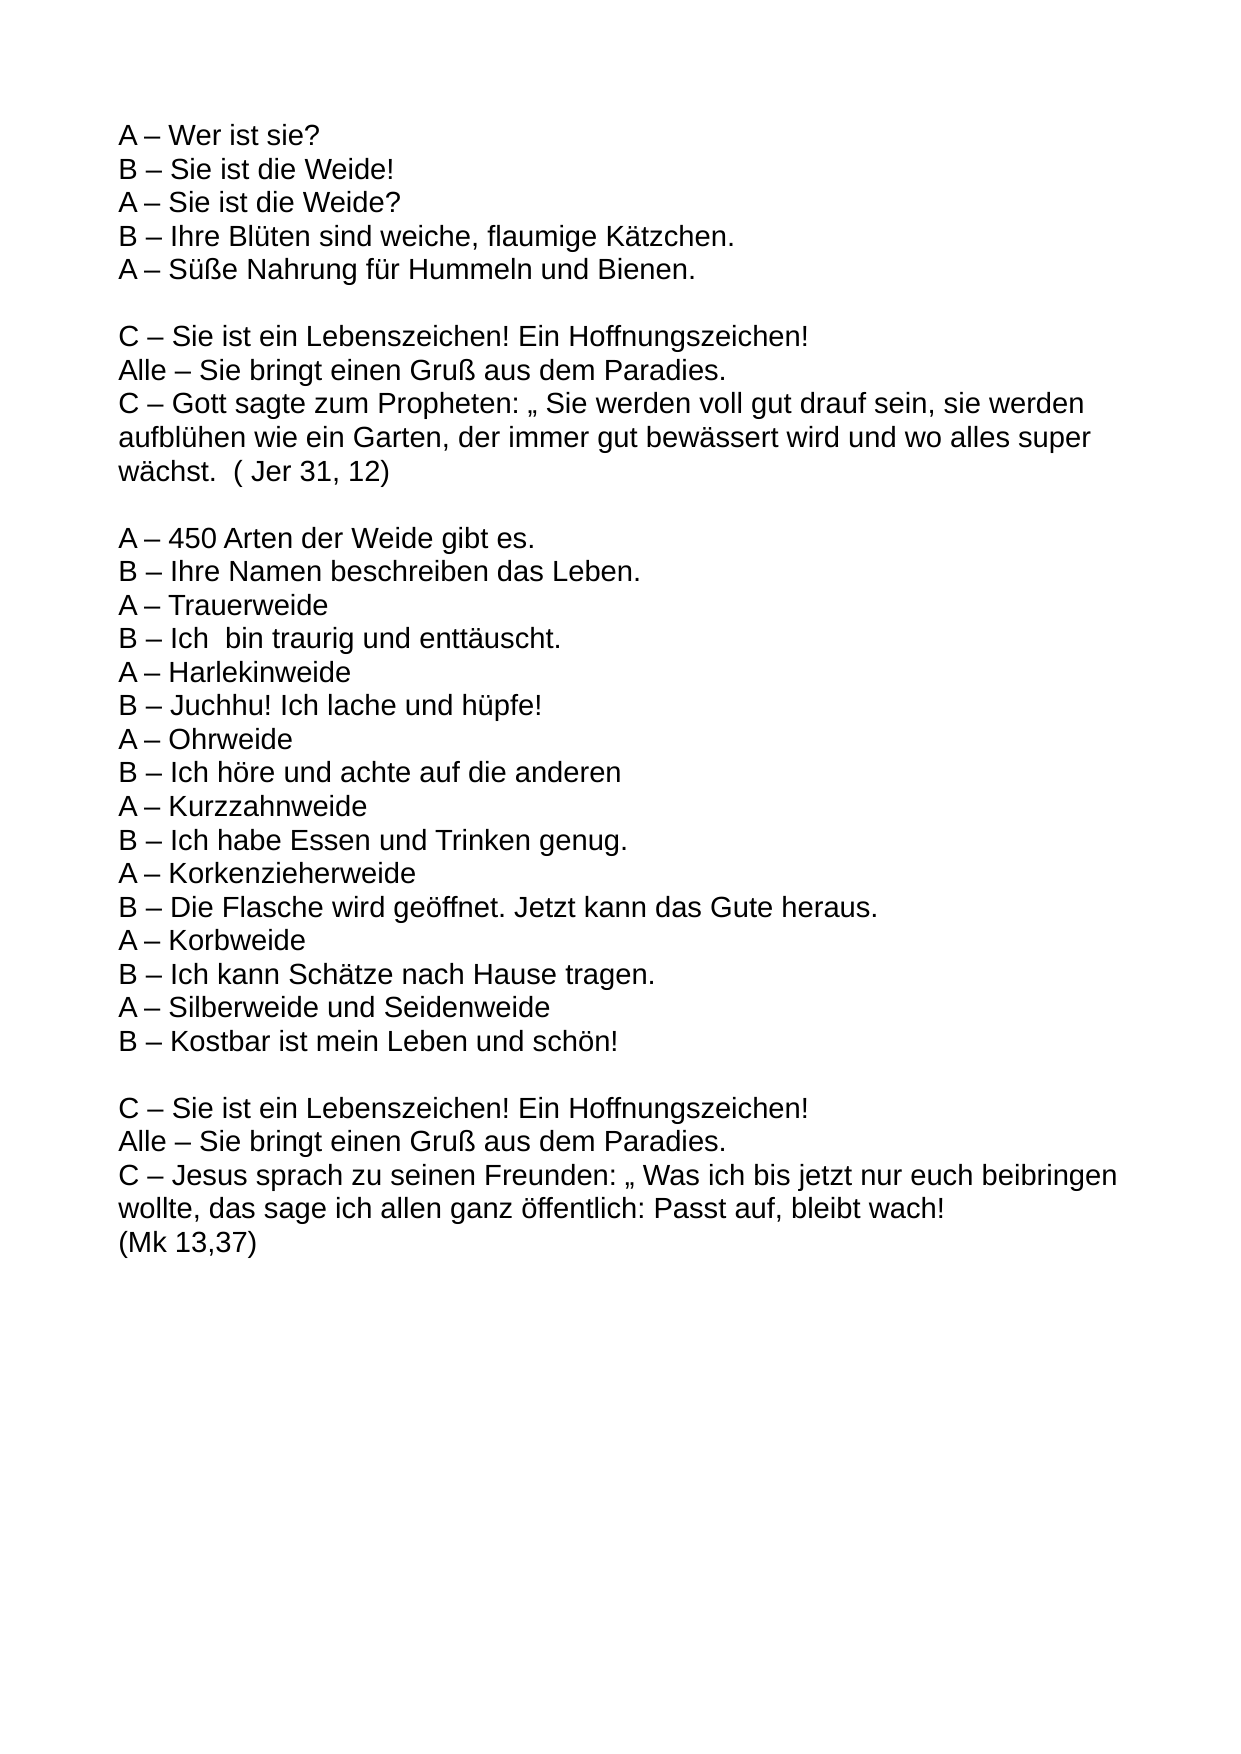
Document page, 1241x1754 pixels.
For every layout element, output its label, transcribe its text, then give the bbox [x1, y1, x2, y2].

text Alle – Sie bringt einen Gruß aus dem Paradies. [118, 353, 1122, 386]
text A – Trauerweide [118, 588, 1122, 621]
text A – Kurzzahnweide [118, 789, 1122, 822]
text A – Wer ist sie? [118, 118, 1122, 152]
text A – Ohrweide [118, 722, 1122, 755]
text C – Jesus sprach zu seinen Freunden: „ Was ich bis jetzt nur euch beibringen wollte, das sage ich allen ganz öffentlich: Passt auf, bleibt wach! [118, 1158, 1122, 1225]
text B – Juchhu! Ich lache und hüpfe! [118, 688, 1122, 722]
text B – Ich habe Essen und Trinken genug. [118, 822, 1122, 856]
text C – Sie ist ein Lebenszeichen! Ein Hoffnungszeichen! [118, 319, 1122, 353]
text B – Ich höre und achte auf die anderen [118, 755, 1122, 789]
text B – Ihre Namen beschreiben das Leben. [118, 554, 1122, 588]
text (Mk 13,37) [118, 1225, 1122, 1258]
text B – Kostbar ist mein Leben und schön! [118, 1024, 1122, 1057]
text A – Süße Nahrung für Hummeln und Bienen. [118, 252, 1122, 286]
text A – Korbweide [118, 923, 1122, 957]
text A – Harlekinweide [118, 655, 1122, 688]
text A – Sie ist die Weide? [118, 185, 1122, 219]
text B – Ich kann Schätze nach Hause tragen. [118, 957, 1122, 990]
text B – Ich bin traurig und enttäuscht. [118, 621, 1122, 655]
text A – Korkenzieherweide [118, 856, 1122, 889]
text B – Ihre Blüten sind weiche, flaumige Kätzchen. [118, 219, 1122, 252]
text Alle – Sie bringt einen Gruß aus dem Paradies. [118, 1124, 1122, 1158]
text C – Sie ist ein Lebenszeichen! Ein Hoffnungszeichen! [118, 1091, 1122, 1124]
text A – Silberweide und Seidenweide [118, 990, 1122, 1024]
text B – Sie ist die Weide! [118, 152, 1122, 185]
text C – Gott sagte zum Propheten: „ Sie werden voll gut drauf sein, sie werden aufblühen wie ein Garten, der immer gut bewässert wird und wo alles super wächst. ( Jer 31, 12) [118, 386, 1122, 487]
text A – 450 Arten der Weide gibt es. [118, 521, 1122, 554]
text B – Die Flasche wird geöffnet. Jetzt kann das Gute heraus. [118, 889, 1122, 923]
